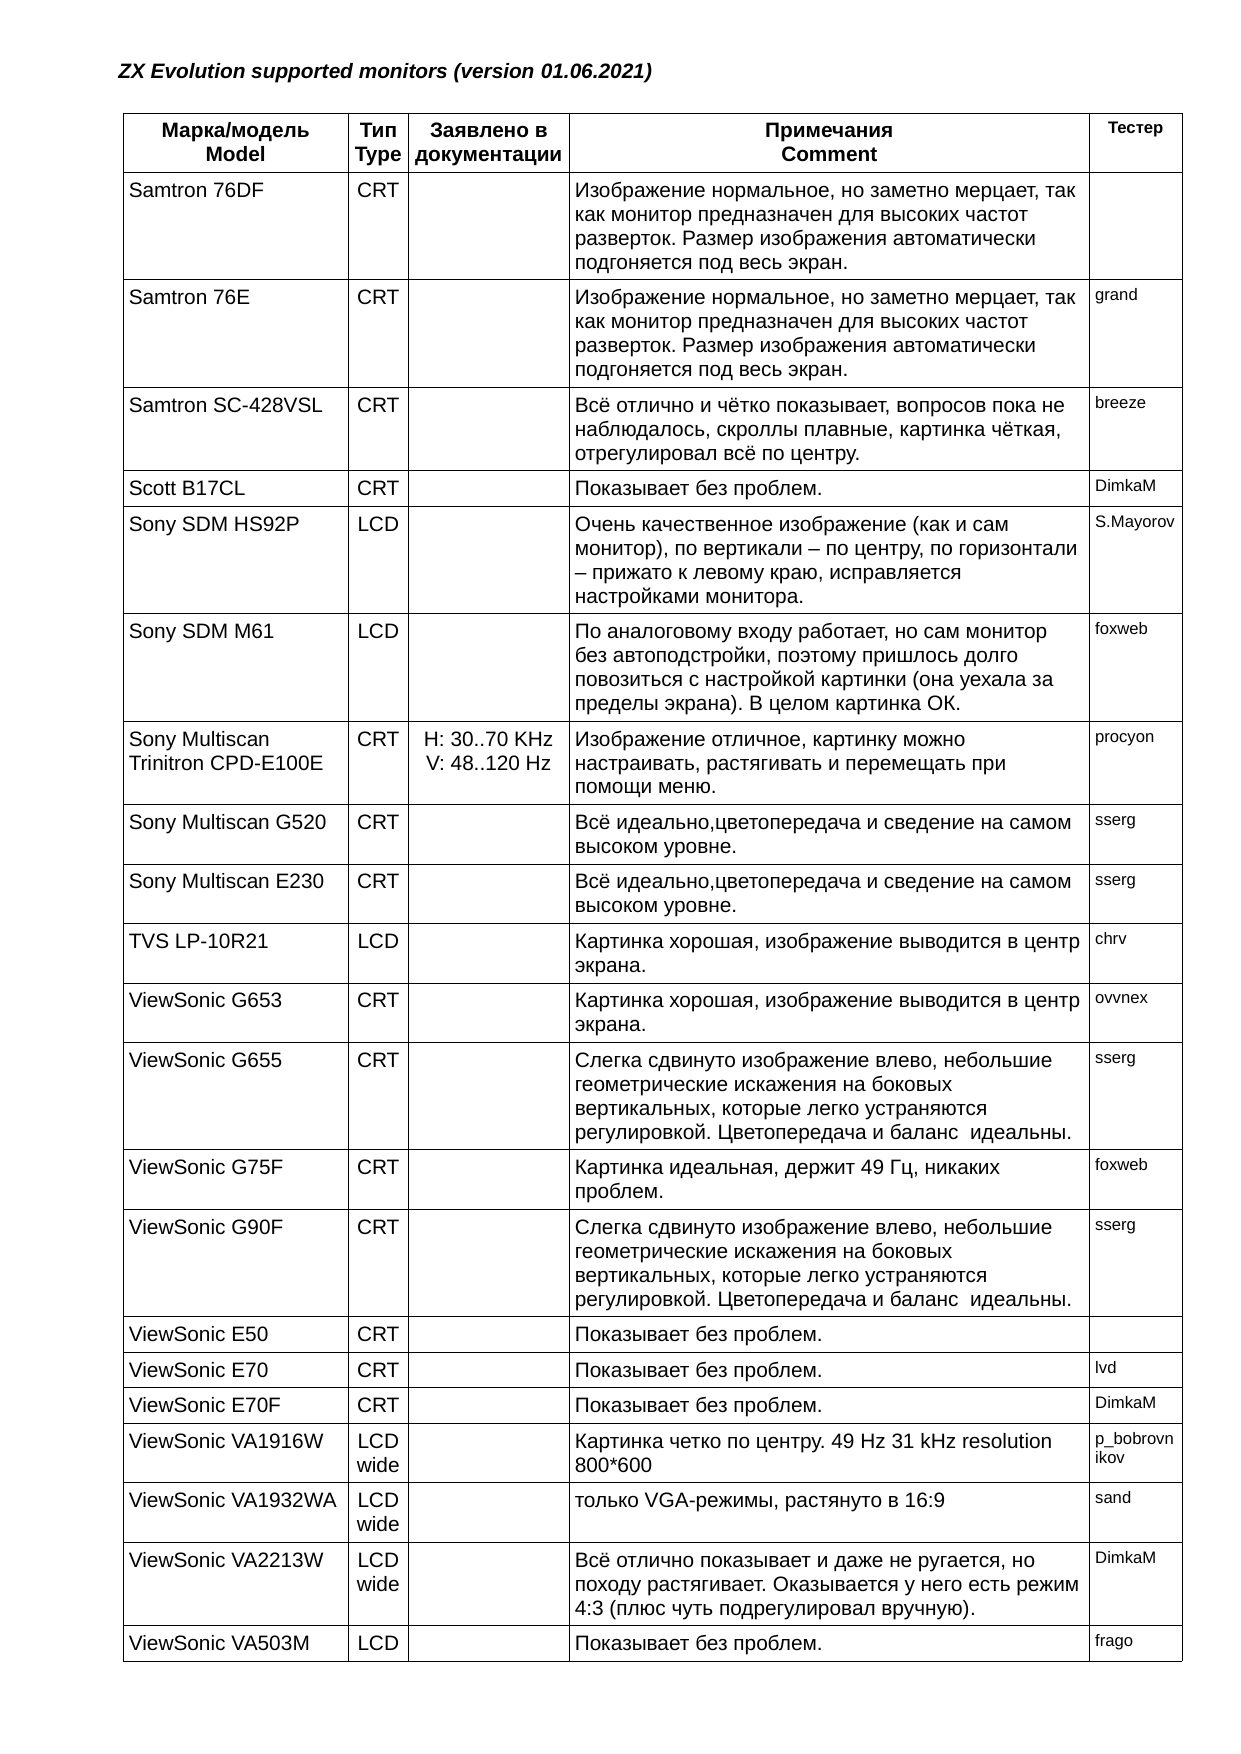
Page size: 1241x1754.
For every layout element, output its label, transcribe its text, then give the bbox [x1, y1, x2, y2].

table_header Тестер [1090, 114, 1182, 172]
table_cell ViewSonic E70F [124, 1388, 348, 1423]
table_cell TVS LP-10R21 [124, 924, 348, 982]
table_cell CRT [349, 1317, 408, 1352]
table_cell [1090, 173, 1182, 279]
table_cell DimkaM [1090, 1543, 1182, 1625]
table_cell Samtron SC-428VSL [124, 388, 348, 470]
table_cell только VGA-режимы, растянуто в 16:9 [570, 1483, 1089, 1542]
table_cell ViewSonic G75F [124, 1150, 348, 1209]
table_cell DimkaM [1090, 1388, 1182, 1423]
table_cell CRT [349, 280, 408, 387]
table_cell [409, 1483, 569, 1542]
table_cell sserg [1090, 865, 1182, 923]
table_cell Слегка сдвинуто изображение влево, небольшие геометрические искажения на боковых вертикальных, которые легко устраняются регулировкой. Цветопередача и баланс идеальны. [570, 1210, 1089, 1316]
table_cell Показывает без проблем. [570, 471, 1089, 506]
table_cell Картинка идеальная, держит 49 Гц, никаких проблем. [570, 1150, 1089, 1209]
table_cell [409, 388, 569, 470]
table_cell Sony SDM HS92P [124, 507, 348, 613]
table_cell [409, 1543, 569, 1625]
table_cell Очень качественное изображение (как и сам монитор), по вертикали – по центру, по горизонтали – прижато к левому краю, исправляется настройками монитора. [570, 507, 1089, 613]
table_cell Изображение нормальное, но заметно мерцает, так как монитор предназначен для высоких частот разверток. Размер изображения автоматически подгоняется под весь экран. [570, 173, 1089, 279]
table_cell Картинка хорошая, изображение выводится в центр экрана. [570, 924, 1089, 982]
table_cell frago [1090, 1626, 1182, 1661]
table_cell ovvnex [1090, 984, 1182, 1042]
table_cell CRT [349, 471, 408, 506]
table_cell ViewSonic G653 [124, 984, 348, 1042]
table_cell Всё отлично и чётко показывает, вопросов пока не наблюдалось, скроллы плавные, картинка чёткая, отрегулировал всё по центру. [570, 388, 1089, 470]
table_cell LCD [349, 924, 408, 982]
table_cell Картинка хорошая, изображение выводится в центр экрана. [570, 984, 1089, 1042]
table_cell Samtron 76DF [124, 173, 348, 279]
table_cell Samtron 76E [124, 280, 348, 387]
table_cell CRT [349, 1388, 408, 1423]
table_cell breeze [1090, 388, 1182, 470]
table_cell DimkaM [1090, 471, 1182, 506]
table_cell ViewSonic E50 [124, 1317, 348, 1352]
table_cell [409, 924, 569, 982]
table_cell CRT [349, 173, 408, 279]
table_cell Показывает без проблем. [570, 1317, 1089, 1352]
table_cell CRT [349, 865, 408, 923]
table_cell Изображение отличное, картинку можно настраивать, растягивать и перемещать при помощи меню. [570, 722, 1089, 804]
table_header Примечания Comment [570, 114, 1089, 172]
table_cell CRT [349, 1043, 408, 1149]
table_header Марка/модель Model [124, 114, 348, 172]
table_cell LCD wide [349, 1543, 408, 1625]
table_cell Показывает без проблем. [570, 1626, 1089, 1661]
table_cell S.Mayorov [1090, 507, 1182, 613]
table_cell Изображение нормальное, но заметно мерцает, так как монитор предназначен для высоких частот разверток. Размер изображения автоматически подгоняется под весь экран. [570, 280, 1089, 387]
table_cell Всё отлично показывает и даже не ругается, но походу растягивает. Оказывается у него есть режим 4:3 (плюс чуть подрегулировал вручную). [570, 1543, 1089, 1625]
table_cell p_bobrovnikov [1090, 1424, 1182, 1482]
table_cell Sony Multiscan Trinitron CPD-E100E [124, 722, 348, 804]
table_cell [409, 984, 569, 1042]
table_cell Sony Multiscan E230 [124, 865, 348, 923]
table_cell [409, 471, 569, 506]
table_cell H: 30..70 KHz V: 48..120 Hz [409, 722, 569, 804]
table_cell [409, 1626, 569, 1661]
table_cell sand [1090, 1483, 1182, 1542]
table_cell Scott B17CL [124, 471, 348, 506]
table_cell Слегка сдвинуто изображение влево, небольшие геометрические искажения на боковых вертикальных, которые легко устраняются регулировкой. Цветопередача и баланс идеальны. [570, 1043, 1089, 1149]
table_cell CRT [349, 722, 408, 804]
table_cell CRT [349, 1210, 408, 1316]
table_cell Sony Multiscan G520 [124, 805, 348, 863]
table_cell LCD [349, 1626, 408, 1661]
table_cell [409, 1317, 569, 1352]
table_cell grand [1090, 280, 1182, 387]
table_cell [409, 1043, 569, 1149]
table_cell Всё идеально,цветопередача и сведение на самом высоком уровне. [570, 805, 1089, 863]
table_cell ViewSonic G90F [124, 1210, 348, 1316]
table_cell [409, 614, 569, 721]
table_cell CRT [349, 805, 408, 863]
table_cell ViewSonic VA1932WA [124, 1483, 348, 1542]
table_header Заявлено в документации [409, 114, 569, 172]
table_cell CRT [349, 1150, 408, 1209]
table_cell [409, 1353, 569, 1387]
table_cell Показывает без проблем. [570, 1353, 1089, 1387]
table_cell LCD wide [349, 1483, 408, 1542]
table_cell foxweb [1090, 1150, 1182, 1209]
table_cell [409, 1424, 569, 1482]
table_cell CRT [349, 388, 408, 470]
table_cell [409, 173, 569, 279]
table_cell Показывает без проблем. [570, 1388, 1089, 1423]
table_cell Картинка четко по центру. 49 Hz 31 kHz resolution 800*600 [570, 1424, 1089, 1482]
table_cell LCD wide [349, 1424, 408, 1482]
table_cell [409, 280, 569, 387]
table_cell sserg [1090, 1043, 1182, 1149]
table_cell lvd [1090, 1353, 1182, 1387]
table_cell [409, 1388, 569, 1423]
table_cell ViewSonic VA1916W [124, 1424, 348, 1482]
table_cell CRT [349, 1353, 408, 1387]
table_cell ViewSonic VA503M [124, 1626, 348, 1661]
table_cell [409, 507, 569, 613]
table_cell [1090, 1317, 1182, 1352]
table_cell sserg [1090, 805, 1182, 863]
table_cell sserg [1090, 1210, 1182, 1316]
table_cell ViewSonic E70 [124, 1353, 348, 1387]
table_cell chrv [1090, 924, 1182, 982]
table_cell procyon [1090, 722, 1182, 804]
table_cell CRT [349, 984, 408, 1042]
table_cell [409, 805, 569, 863]
table_cell ViewSonic G655 [124, 1043, 348, 1149]
table_cell foxweb [1090, 614, 1182, 721]
table_cell [409, 865, 569, 923]
table_cell ViewSonic VA2213W [124, 1543, 348, 1625]
table_cell Sony SDM M61 [124, 614, 348, 721]
table_cell LCD [349, 507, 408, 613]
table_cell [409, 1210, 569, 1316]
table_header Тип Type [349, 114, 408, 172]
table_cell [409, 1150, 569, 1209]
table_cell Всё идеально,цветопередача и сведение на самом высоком уровне. [570, 865, 1089, 923]
table_cell По аналоговому входу работает, но сам монитор без автоподстройки, поэтому пришлось долго повозиться с настройкой картинки (она уехала за пределы экрана). В целом картинка ОК. [570, 614, 1089, 721]
table_cell LCD [349, 614, 408, 721]
